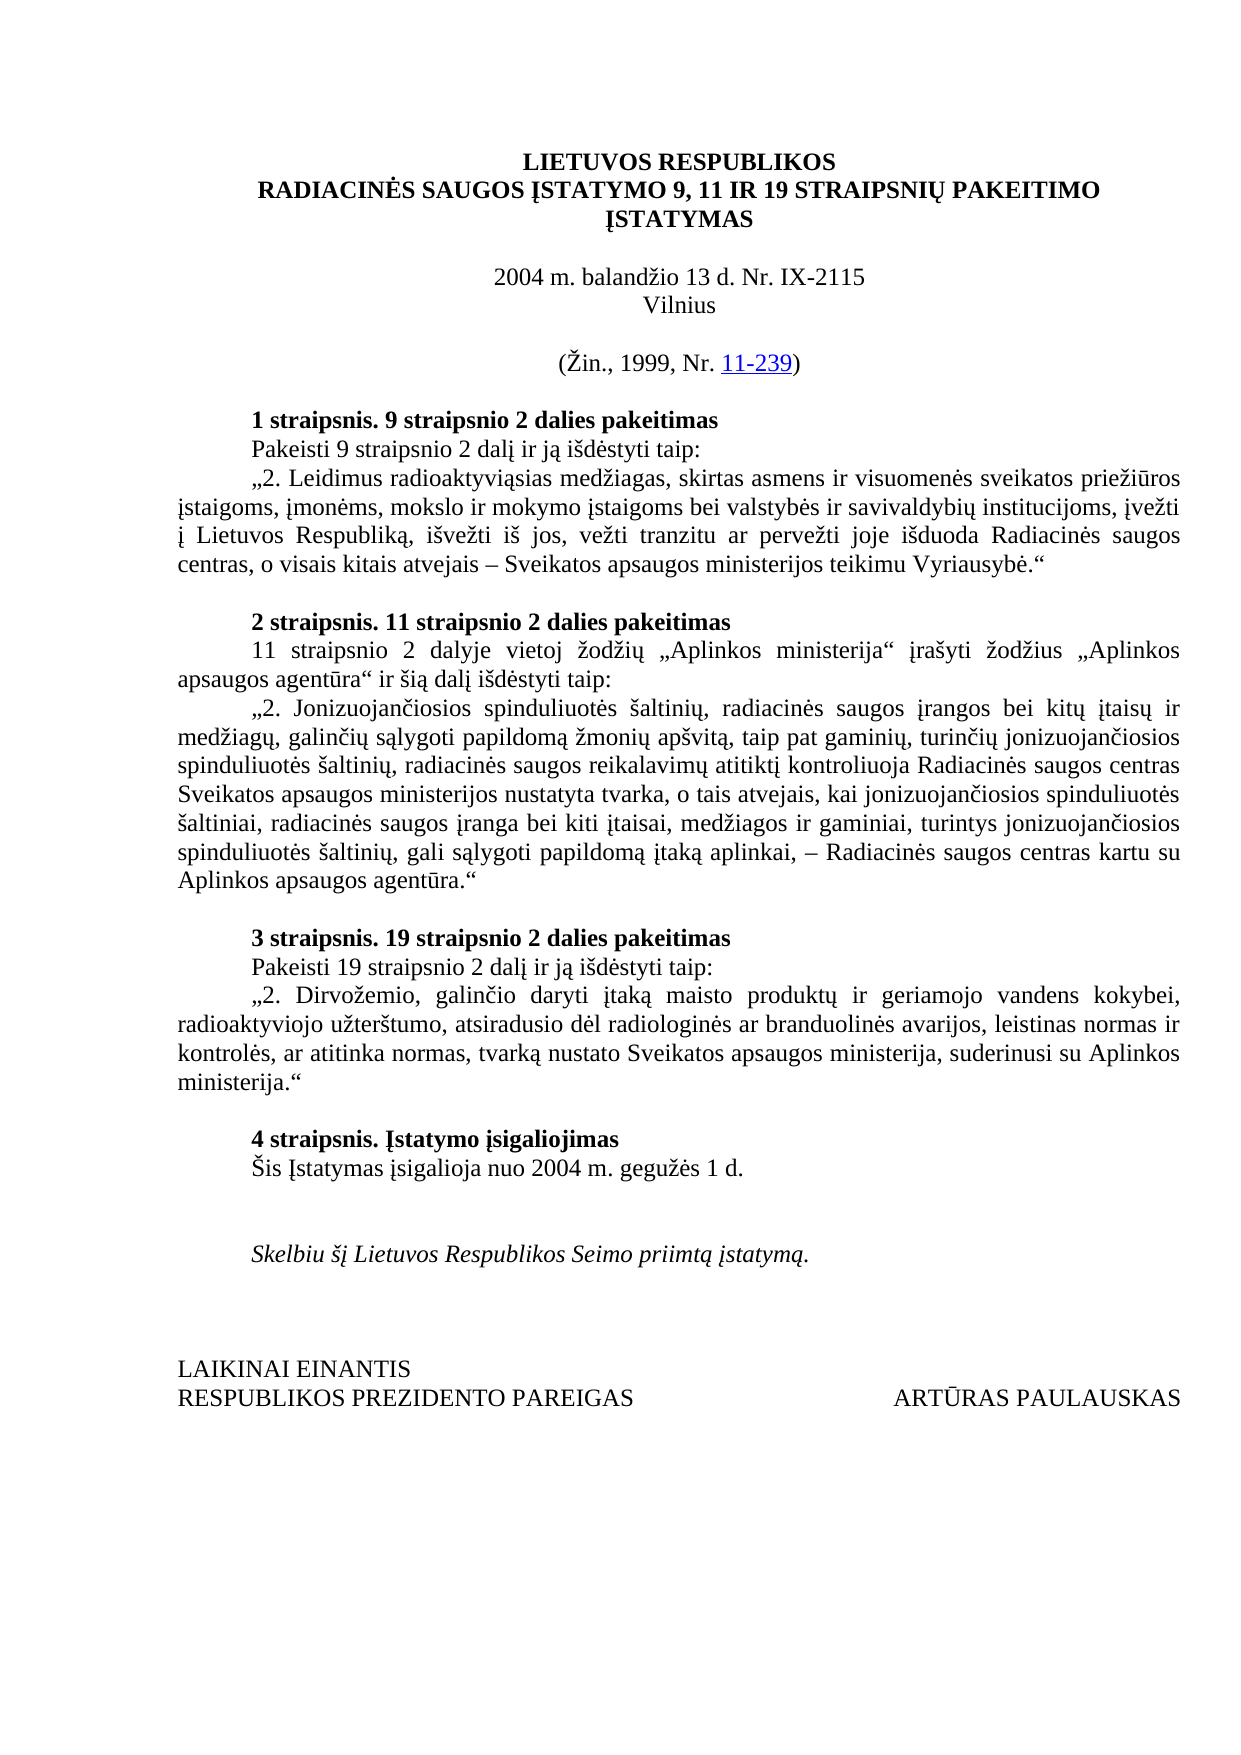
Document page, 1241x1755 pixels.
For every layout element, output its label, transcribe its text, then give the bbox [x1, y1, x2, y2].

text „2. Leidimus radioaktyviąsias medžiagas, skirtas asmens ir visuomenės sveikatos priežiūros įstaigoms, įmonėms, mokslo ir mokymo įstaigoms bei valstybės ir savivaldybių institucijoms, įvežti į Lietuvos Respubliką, išvežti iš jos, vežti tranzitu ar pervežti joje išduoda Radiacinės saugos centras, o visais kitais atvejais – Sveikatos apsaugos ministerijos teikimu Vyriausybė.“ [177, 463, 1181, 578]
text Pakeisti 9 straipsnio 2 dalį ir ją išdėstyti taip: [177, 434, 1181, 463]
text LAIKINAI EINANTIS [177, 1354, 1181, 1383]
text 1 straipsnis. 9 straipsnio 2 dalies pakeitimas [177, 406, 1181, 434]
text 2004 m. balandžio 13 d. Nr. IX-2115 [177, 262, 1181, 291]
text 4 straipsnis. Įstatymo įsigaliojimas [177, 1124, 1181, 1153]
text „2. Jonizuojančiosios spinduliuotės šaltinių, radiacinės saugos įrangos bei kitų įtaisų ir medžiagų, galinčių sąlygoti papildomą žmonių apšvitą, taip pat gaminių, turinčių jonizuojančiosios spinduliuotės šaltinių, radiacinės saugos reikalavimų atitiktį kontroliuoja Radiacinės saugos centras Sveikatos apsaugos ministerijos nustatyta tvarka, o tais atvejais, kai jonizuojančiosios spinduliuotės šaltiniai, radiacinės saugos įranga bei kiti įtaisai, medžiagos ir gaminiai, turintys jonizuojančiosios spinduliuotės šaltinių, gali sąlygoti papildomą įtaką aplinkai, – Radiacinės saugos centras kartu su Aplinkos apsaugos agentūra.“ [177, 693, 1181, 894]
text „2. Dirvožemio, galinčio daryti įtaką maisto produktų ir geriamojo vandens kokybei, radioaktyviojo užterštumo, atsiradusio dėl radiologinės ar branduolinės avarijos, leistinas normas ir kontrolės, ar atitinka normas, tvarką nustato Sveikatos apsaugos ministerija, suderinusi su Aplinkos ministerija.“ [177, 981, 1181, 1096]
text RESPUBLIKOS PREZIDENTO PAREIGAS ARTŪRAS PAULAUSKAS [177, 1383, 1181, 1412]
text Skelbiu šį Lietuvos Respublikos Seimo priimtą įstatymą. [177, 1239, 1181, 1268]
text Šis Įstatymas įsigalioja nuo 2004 m. gegužės 1 d. [177, 1153, 1181, 1182]
text 11 straipsnio 2 dalyje vietoj žodžių „Aplinkos ministerija“ įrašyti žodžius „Aplinkos apsaugos agentūra“ ir šią dalį išdėstyti taip: [177, 636, 1181, 693]
text Pakeisti 19 straipsnio 2 dalį ir ją išdėstyti taip: [177, 952, 1181, 981]
text Vilnius [177, 291, 1181, 319]
text LIETUVOS RESPUBLIKOS RADIACINĖS SAUGOS ĮSTATYMO 9, 11 IR 19 STRAIPSNIŲ PAKEITIMO ĮSTATYMAS [177, 147, 1181, 233]
text (Žin., 1999, Nr. 11-239) [177, 348, 1181, 377]
text 3 straipsnis. 19 straipsnio 2 dalies pakeitimas [177, 923, 1181, 952]
text 2 straipsnis. 11 straipsnio 2 dalies pakeitimas [177, 607, 1181, 636]
